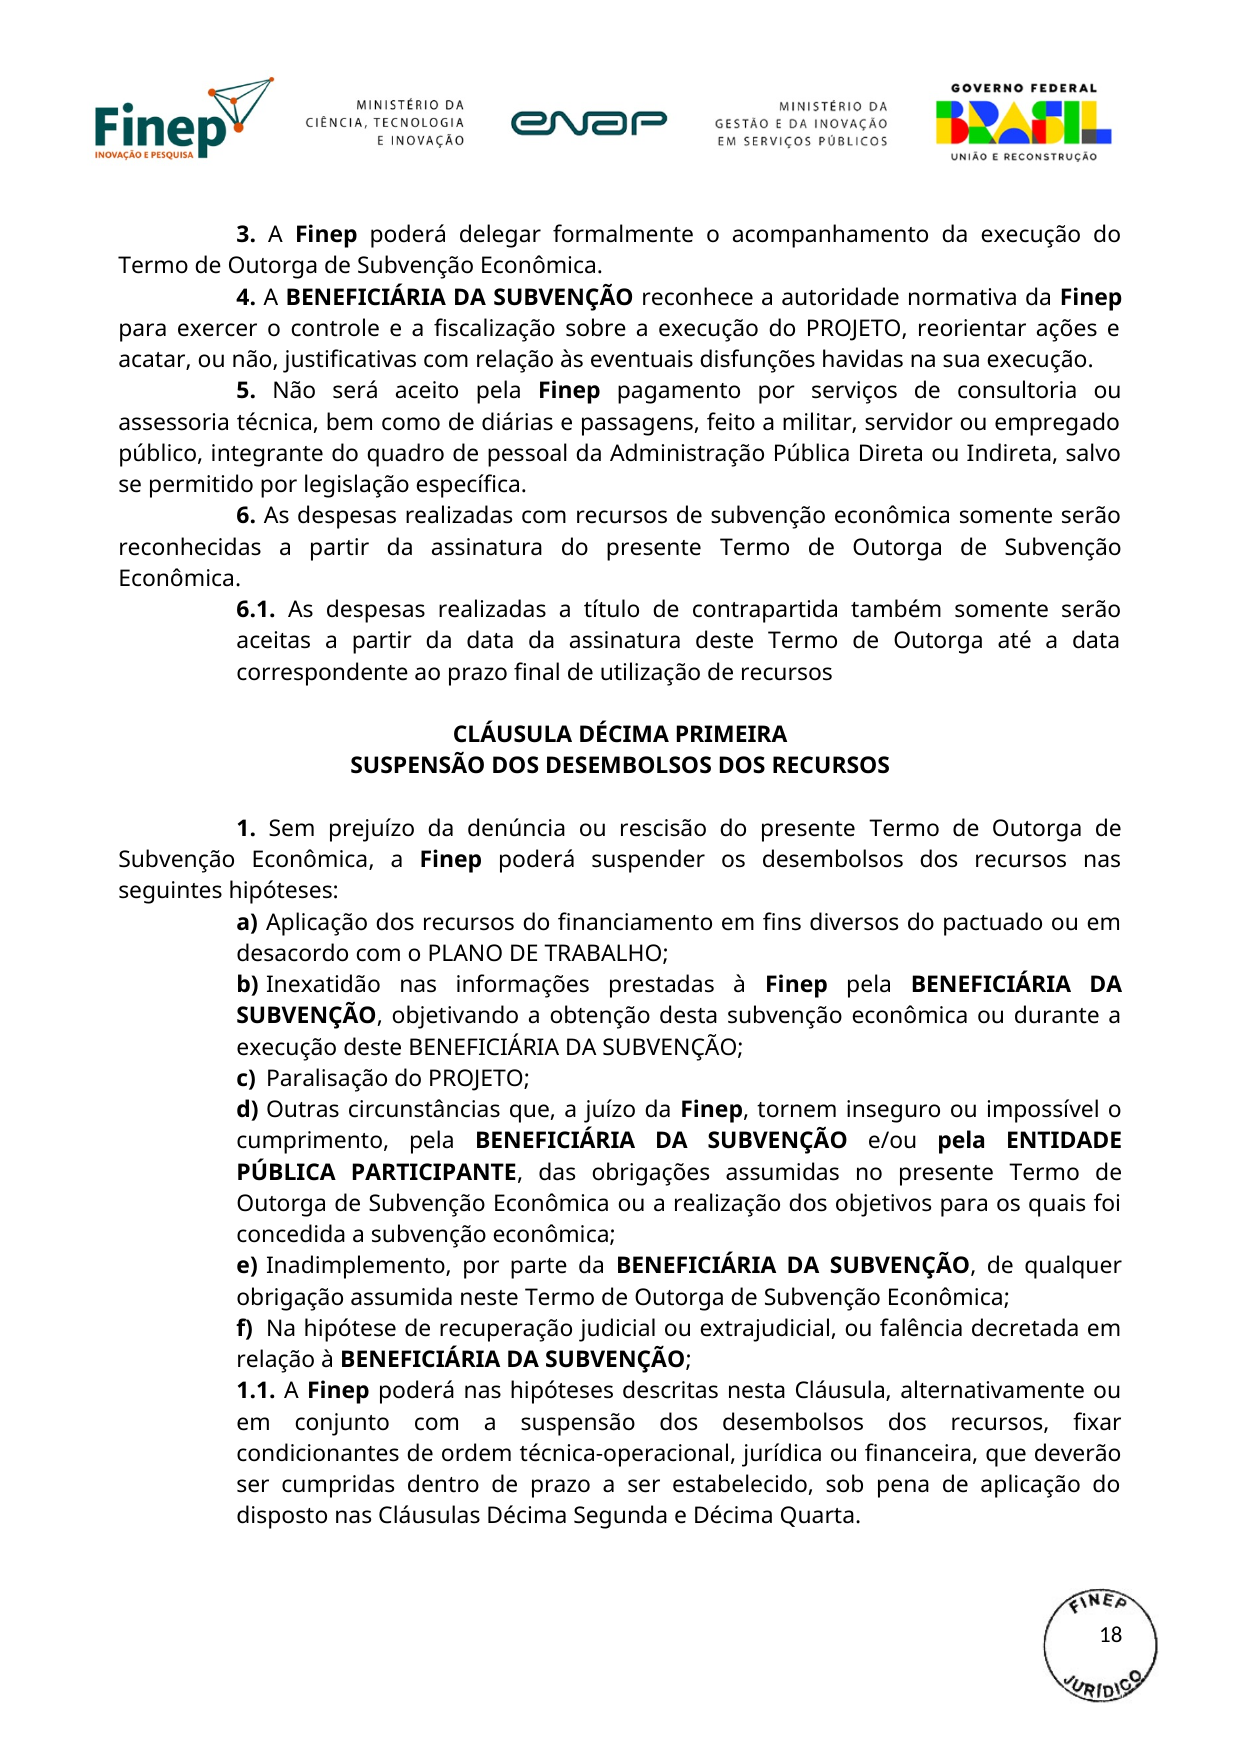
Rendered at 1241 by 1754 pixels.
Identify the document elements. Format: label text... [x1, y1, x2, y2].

list Aplicação dos recursos do financiamento em fins diversos do pactuado ou em desacordo com o PLANO DE TRABALHO; [236, 906, 1122, 968]
list Paralisação do PROJETO; [236, 1062, 1122, 1093]
text 1.1. A Finep poderá nas hipóteses descritas nesta Cláusula, alternativamente ou em conjunto com a suspensão dos desembolsos dos recursos, fixar condicionantes de ordem técnica-operacional, jurídica ou financeira, que deverão ser cumpridas dentro de prazo a ser estabelecido, sob pena de aplicação do disposto nas Cláusulas Décima Segunda e Décima Quarta. [236, 1374, 1122, 1531]
text 4. A BENEFICIÁRIA DA SUBVENÇÃO reconhece a autoridade normativa da Finep para exercer o controle e a fiscalização sobre a execução do PROJETO, reorientar ações e acatar, ou não, justificativas com relação às eventuais disfunções havidas na sua execução. [118, 281, 1122, 374]
list Na hipótese de recuperação judicial ou extrajudicial, ou falência decretada em relação à BENEFICIÁRIA DA SUBVENÇÃO; [236, 1312, 1122, 1374]
text 6. As despesas realizadas com recursos de subvenção econômica somente serão reconhecidas a partir da assinatura do presente Termo de Outorga de Subvenção Econômica. [118, 499, 1122, 593]
text 5. Não será aceito pela Finep pagamento por serviços de consultoria ou assessoria técnica, bem como de diárias e passagens, feito a militar, servidor ou empregado público, integrante do quadro de pessoal da Administração Pública Direta ou Indireta, salvo se permitido por legislação específica. [118, 374, 1122, 499]
list Inexatidão nas informações prestadas à Finep pela BENEFICIÁRIA DA SUBVENÇÃO, objetivando a obtenção desta subvenção econômica ou durante a execução deste BENEFICIÁRIA DA SUBVENÇÃO; [236, 968, 1122, 1062]
list Inadimplemento, por parte da BENEFICIÁRIA DA SUBVENÇÃO, de qualquer obrigação assumida neste Termo de Outorga de Subvenção Econômica; [236, 1249, 1122, 1312]
list Outras circunstâncias que, a juízo da Finep, tornem inseguro ou impossível o cumprimento, pela BENEFICIÁRIA DA SUBVENÇÃO e/ou pela ENTIDADE PÚBLICA PARTICIPANTE, das obrigações assumidas no presente Termo de Outorga de Subvenção Econômica ou a realização dos objetivos para os quais foi concedida a subvenção econômica; [236, 1093, 1122, 1249]
text 6.1. As despesas realizadas a título de contrapartida também somente serão aceitas a partir da data da assinatura deste Termo de Outorga até a data correspondente ao prazo final de utilização de recursos [236, 593, 1122, 687]
text SUSPENSÃO DOS DESEMBOLSOS DOS RECURSOS [118, 749, 1122, 781]
text CLÁUSULA DÉCIMA PRIMEIRA [118, 718, 1122, 749]
text 3. A Finep poderá delegar formalmente o acompanhamento da execução do Termo de Outorga de Subvenção Econômica. [118, 218, 1122, 281]
text 1. Sem prejuízo da denúncia ou rescisão do presente Termo de Outorga de Subvenção Econômica, a Finep poderá suspender os desembolsos dos recursos nas seguintes hipóteses: [118, 812, 1122, 906]
